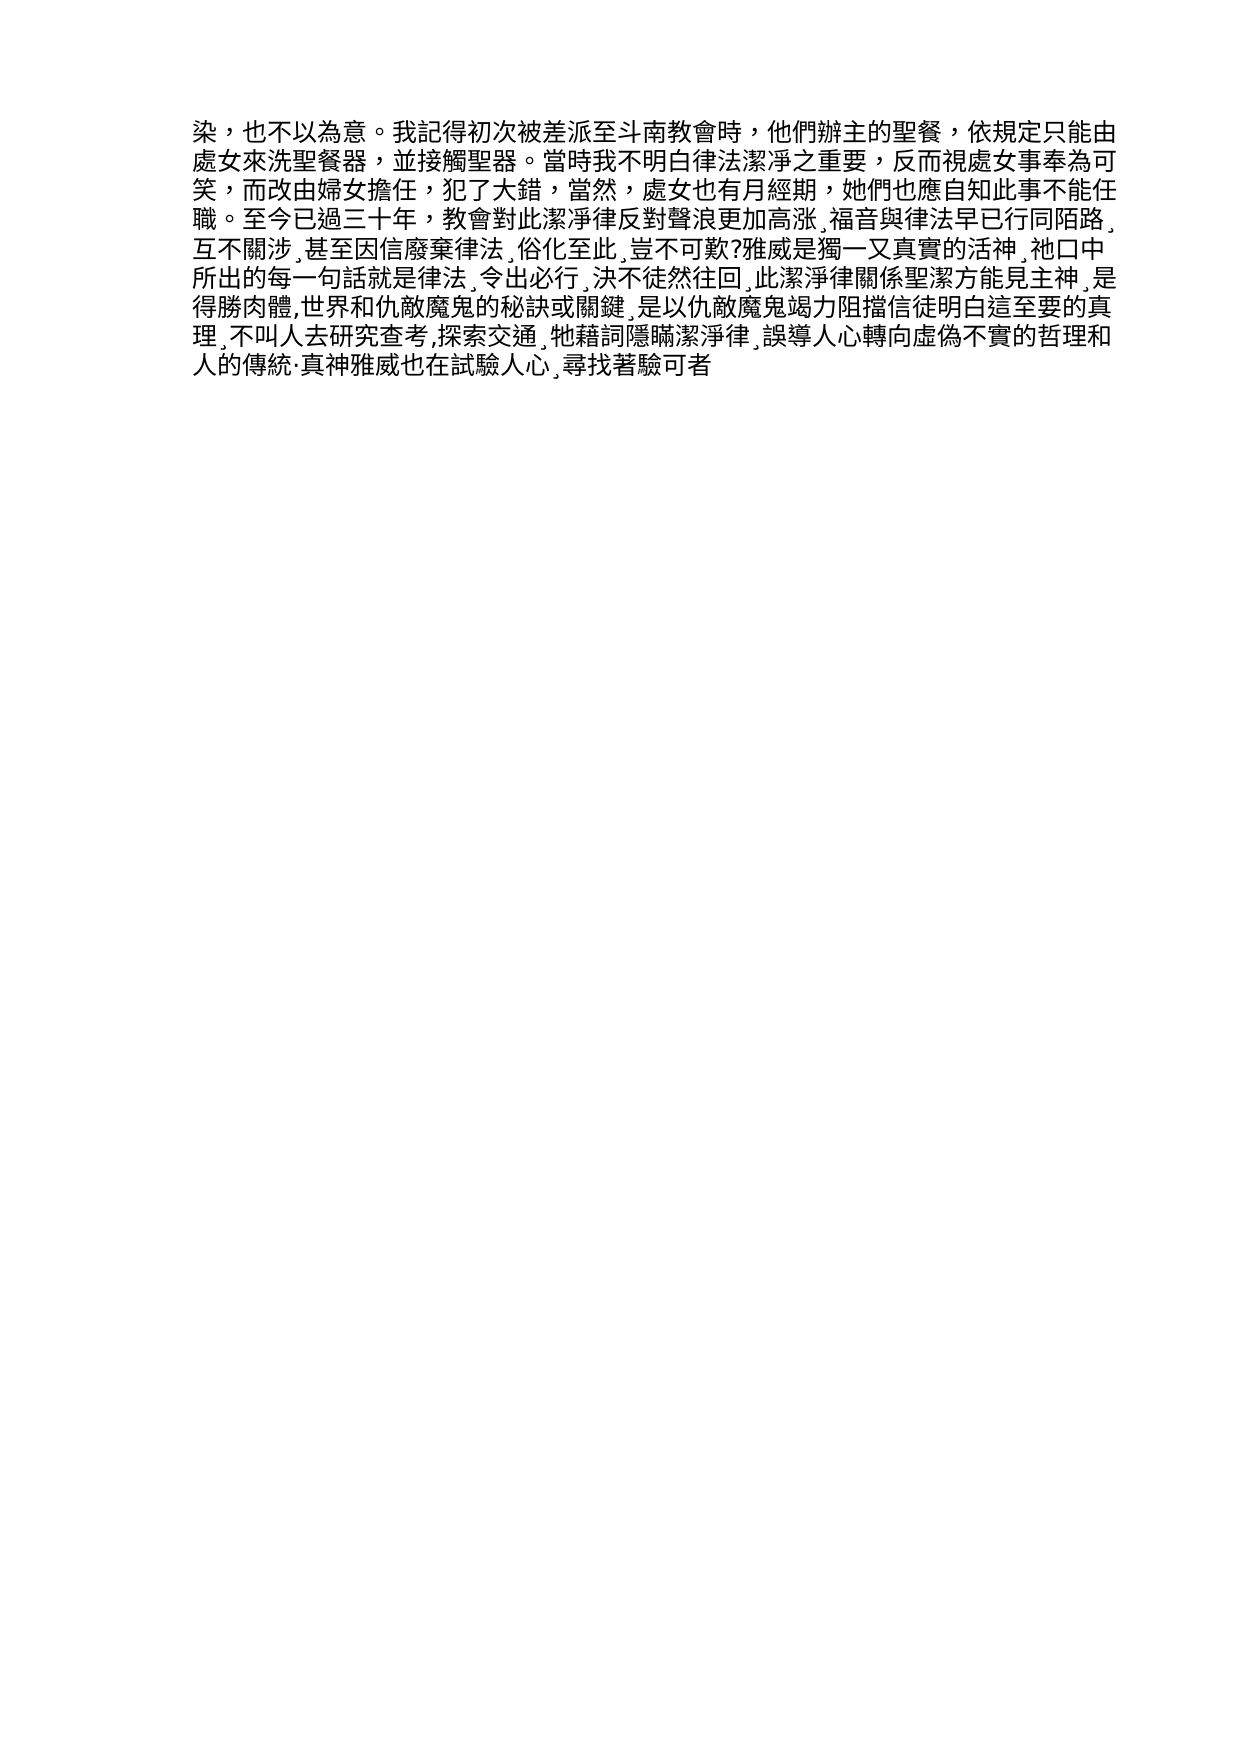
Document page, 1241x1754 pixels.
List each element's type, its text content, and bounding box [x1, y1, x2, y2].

list 染，也不以為意。我記得初次被差派至斗南教會時，他們辦主的聖餐，依規定只能由處女來洗聖餐器，並接觸聖器。當時我不明白律法潔凈之重要，反而視處女事奉為可笑，而改由婦女擔任，犯了大錯，當然，處女也有月經期，她們也應自知此事不能任職。至今已過三十年，教會對此潔凈律反對聲浪更加高涨¸福音與律法早已行同陌路¸互不關涉¸甚至因信廢棄律法¸俗化至此¸豈不可歎?雅威是獨一又真實的活神¸祂口中所出的每一句話就是律法¸令出必行¸決不徒然往回¸此潔淨律關係聖潔方能見主神¸是得勝肉體‚世界和仇敵魔鬼的秘訣或關鍵¸是以仇敵魔鬼竭力阻擋信徒明白這至要的真理¸不叫人去研究查考‚探索交通¸牠藉詞隱瞞潔淨律¸誤導人心轉向虛偽不實的哲理和人的傳統·真神雅威也在試驗人心¸尋找著驗可者 [177, 118, 1122, 381]
